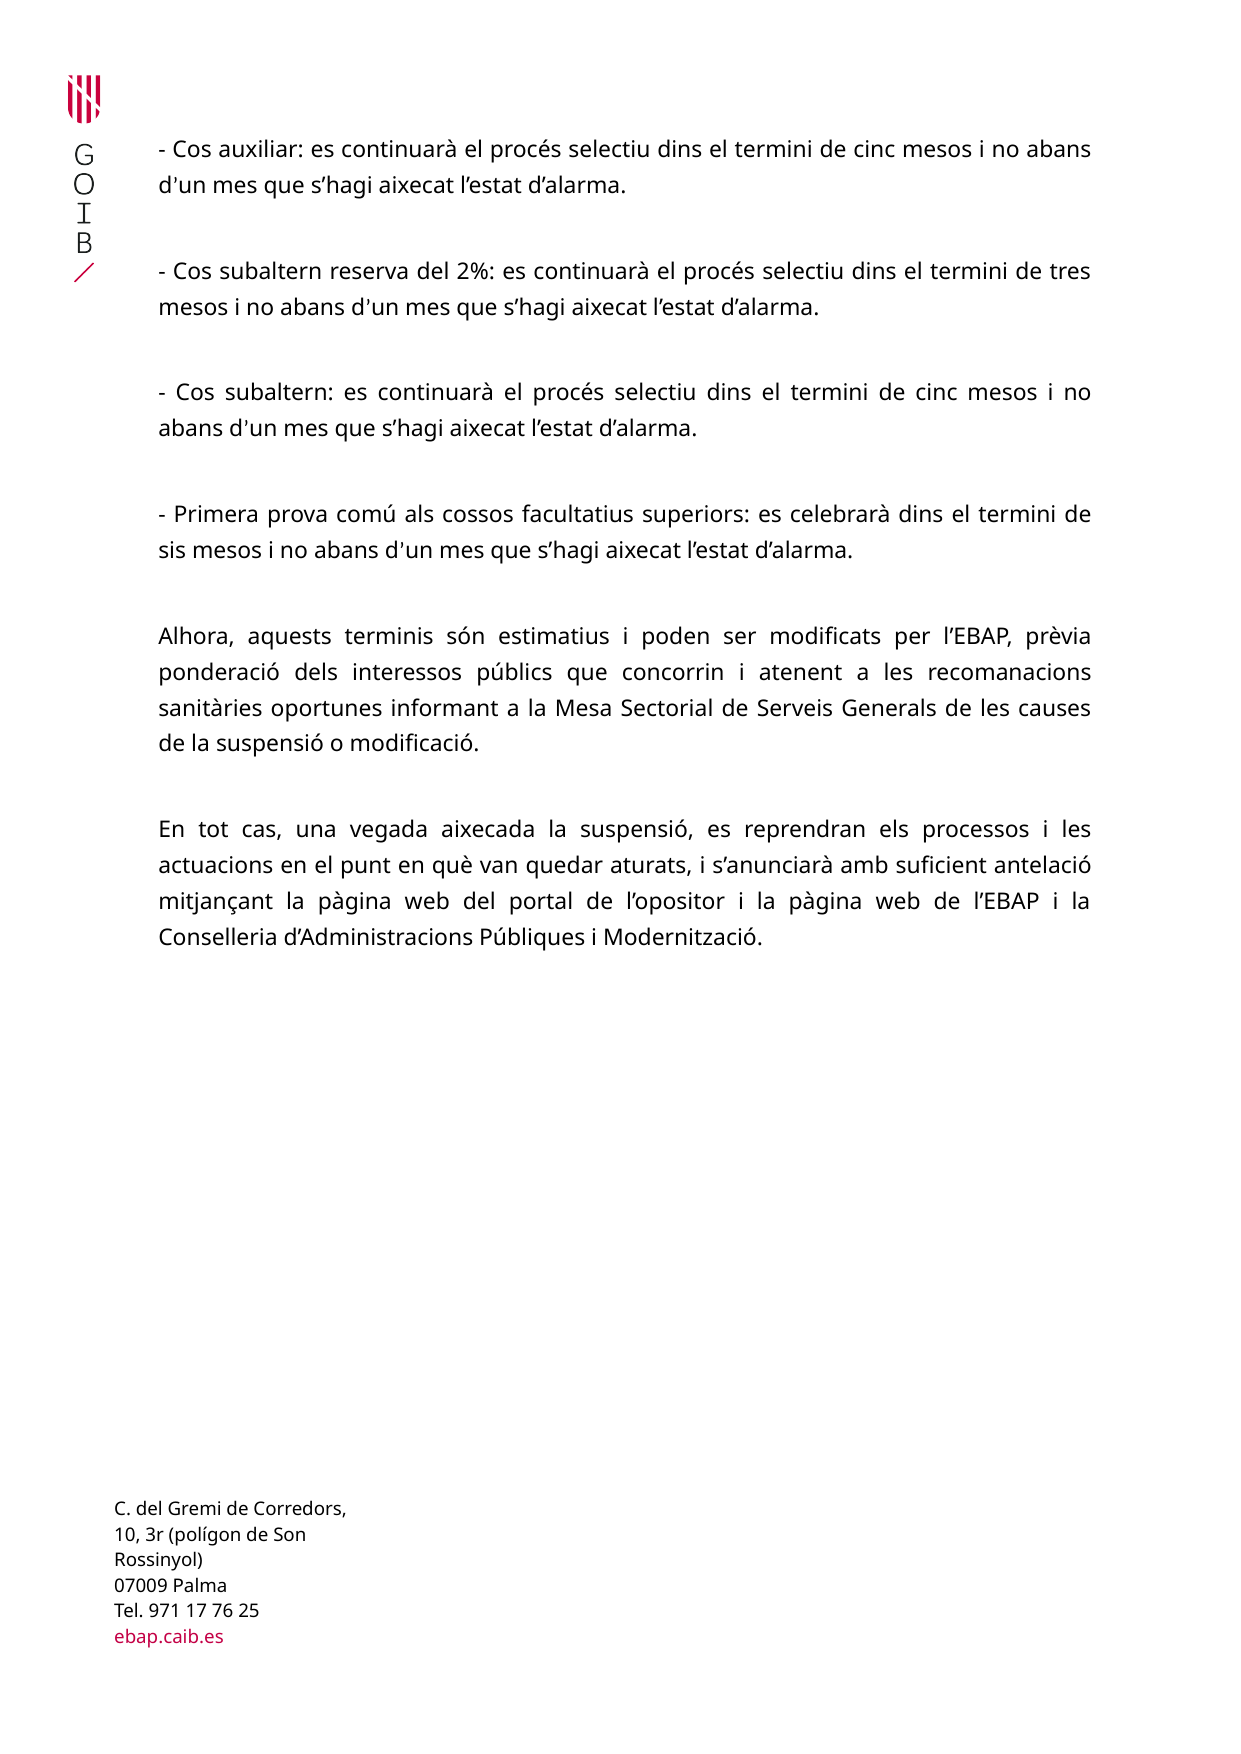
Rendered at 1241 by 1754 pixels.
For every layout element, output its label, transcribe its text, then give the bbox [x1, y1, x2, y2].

picture [39, 52, 129, 313]
text - Primera prova comú als cossos facultatius superiors: es celebrarà dins el termini de sis mesos i no abans d’un mes que s’hagi aixecat l’estat d’alarma. [158, 498, 1092, 565]
text Alhora, aquests terminis són estimatius i poden ser modificats per l’EBAP, prèvia ponderació dels interessos públics que concorrin i atenent a les recomanacions sanitàries oportunes informant a la Mesa Sectorial de Serveis Generals de les causes de la suspensió o modificació. [158, 619, 1092, 759]
text - Cos auxiliar: es continuarà el procés selectiu dins el termini de cinc mesos i no abans d’un mes que s’hagi aixecat l’estat d’alarma. [158, 133, 1092, 200]
text - Cos subaltern: es continuarà el procés selectiu dins el termini de cinc mesos i no abans d’un mes que s’hagi aixecat l’estat d’alarma. [158, 376, 1092, 443]
text - Cos subaltern reserva del 2%: es continuarà el procés selectiu dins el termini de tres mesos i no abans d’un mes que s’hagi aixecat l’estat d’alarma. [158, 254, 1092, 322]
text En tot cas, una vegada aixecada la suspensió, es reprendran els processos i les actuacions en el punt en què van quedar aturats, i s’anunciarà amb suficient antelació mitjançant la pàgina web del portal de l’opositor i la pàgina web de l’EBAP i la Conselleria d’Administracions Públiques i Modernització. [158, 813, 1092, 952]
